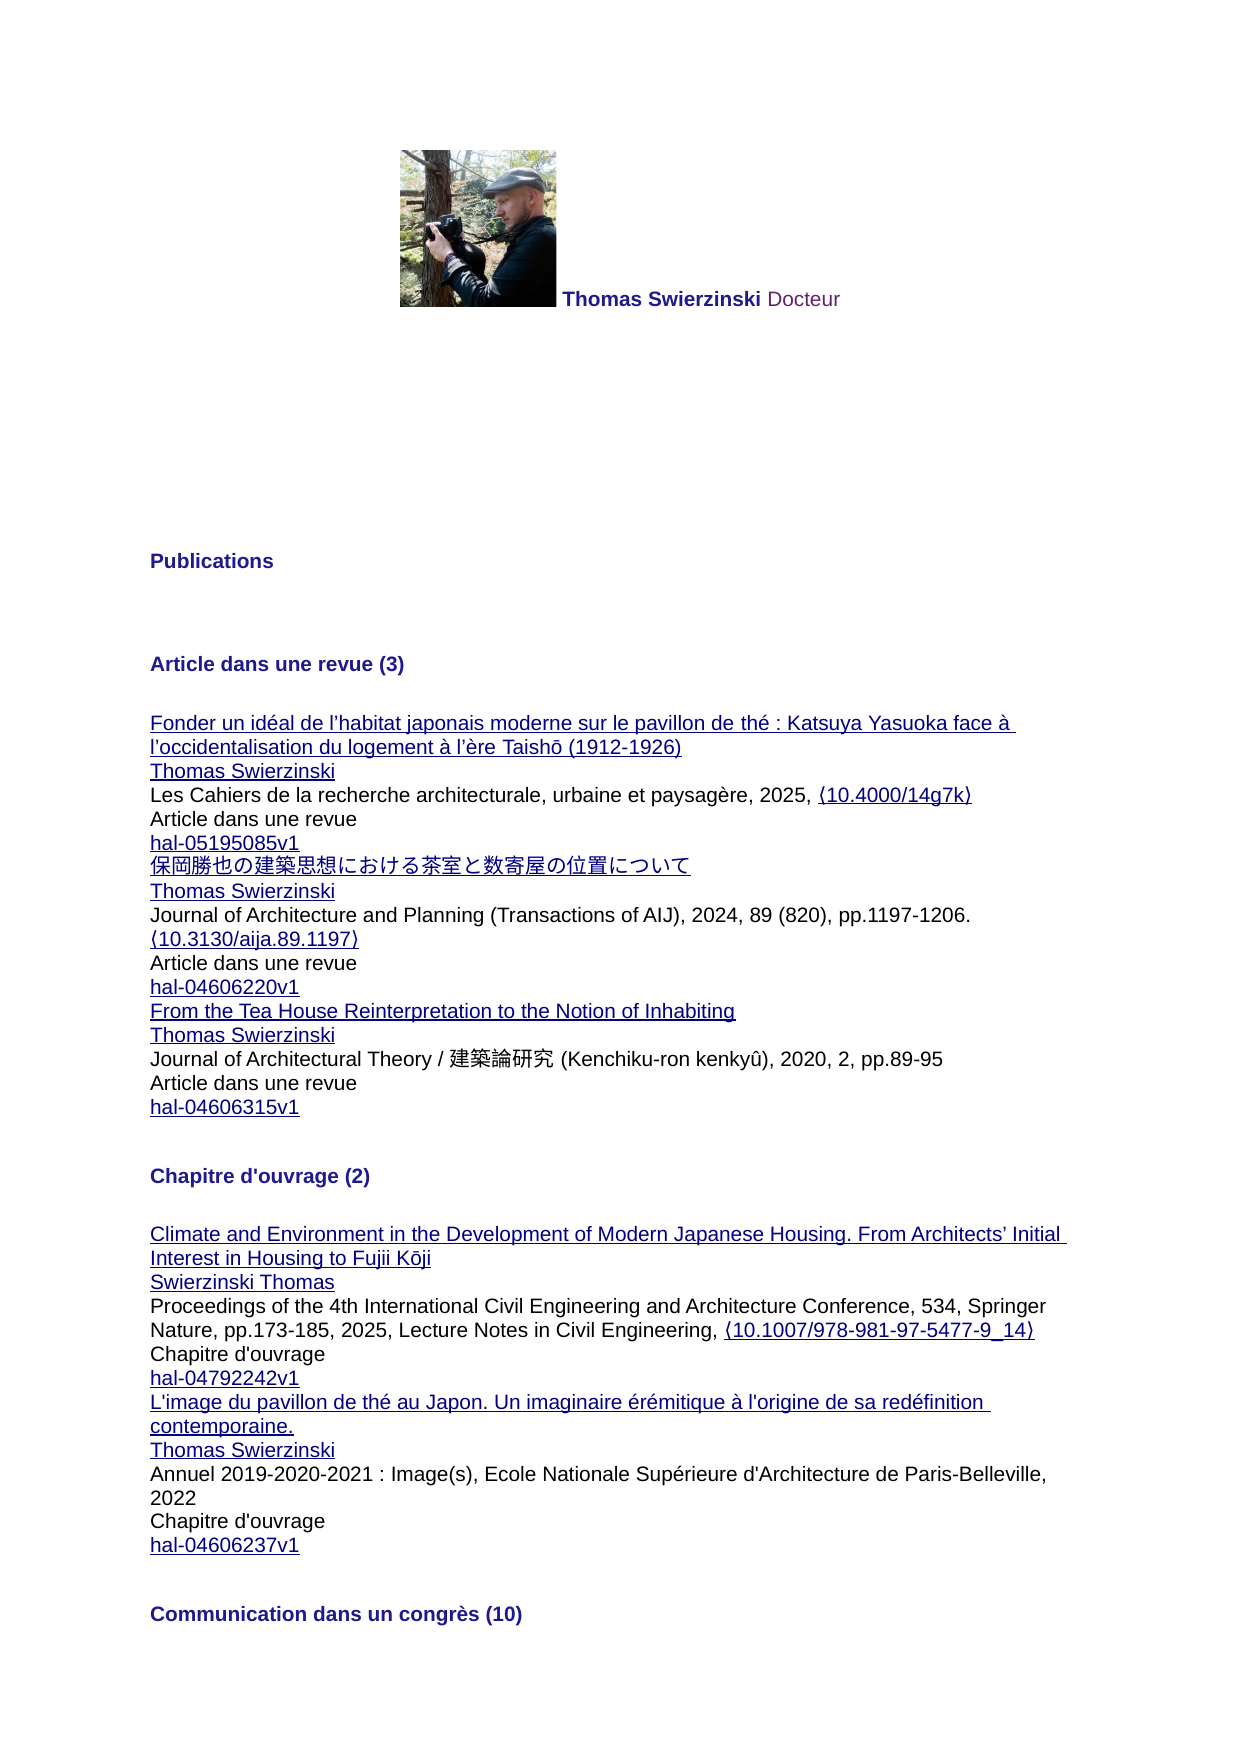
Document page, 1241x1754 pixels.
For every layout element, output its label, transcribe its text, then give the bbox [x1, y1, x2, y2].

picture [400, 150, 557, 307]
subtitle Chapitre d'ouvrage (2) [150, 1163, 1090, 1187]
table_header Fonder un idéal de l’habitat japonais moderne sur le pavillon de thé : Katsuya Yasuoka face à l’occidentalisation du logement à l’ère Taishō (1912‑1926) Thomas Swierzinski Les Cahiers de la recherche architecturale, urbaine et paysagère, 2025, ⟨10.4000/14g7k⟩ Article dans une revue hal-05195085v1 [150, 711, 1090, 854]
subtitle Thomas Swierzinski Docteur [150, 150, 1090, 311]
subtitle Communication dans un congrès (10) [150, 1602, 1090, 1626]
subtitle Publications [150, 549, 1090, 573]
table_header Climate and Environment in the Development of Modern Japanese Housing. From Architects’ Initial Interest in Housing to Fujii Kōji Swierzinski Thomas Proceedings of the 4th International Civil Engineering and Architecture Conference, 534, Springer Nature, pp.173-185, 2025, Lecture Notes in Civil Engineering, ⟨10.1007/978-981-97-5477-9_14⟩ Chapitre d'ouvrage hal-04792242v1 [150, 1222, 1090, 1389]
subtitle Article dans une revue (3) [150, 652, 1090, 676]
table_cell 保岡勝也の建築思想における茶室と数寄屋の位置について Thomas Swierzinski Journal of Architecture and Planning (Transactions of AIJ), 2024, 89 (820), pp.1197-1206. ⟨10.3130/aija.89.1197⟩ Article dans une revue hal-04606220v1 [150, 854, 1090, 998]
table_cell L'image du pavillon de thé au Japon. Un imaginaire érémitique à l'origine de sa redéfinition contemporaine. Thomas Swierzinski Annuel 2019-2020-2021 : Image(s), Ecole Nationale Supérieure d'Architecture de Paris-Belleville, 2022 Chapitre d'ouvrage hal-04606237v1 [150, 1390, 1090, 1557]
table_cell From the Tea House Reinterpretation to the Notion of Inhabiting Thomas Swierzinski Journal of Architectural Theory / 建築論研究 (Kenchiku-ron kenkyû), 2020, 2, pp.89-95 Article dans une revue hal-04606315v1 [150, 999, 1090, 1119]
